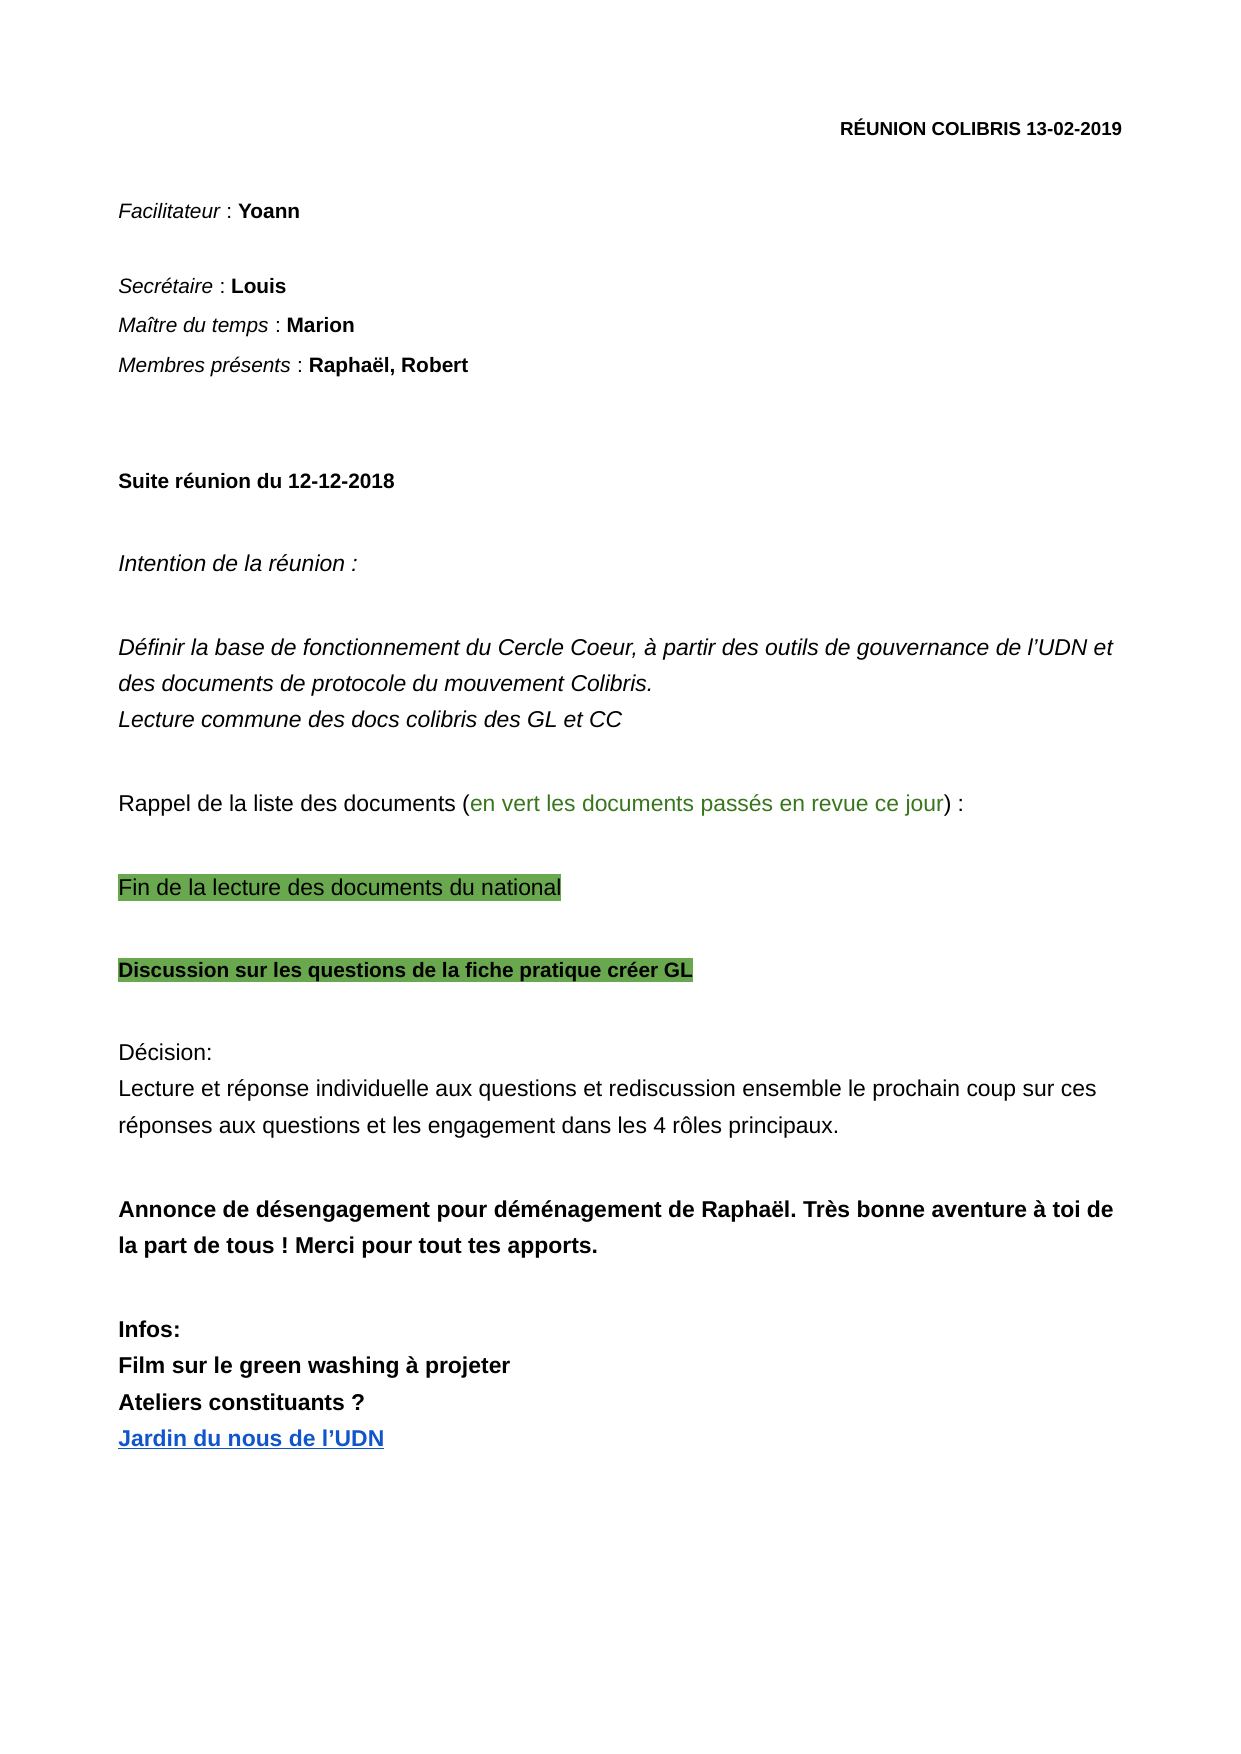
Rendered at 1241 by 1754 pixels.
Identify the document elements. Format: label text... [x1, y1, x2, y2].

text Lecture et réponse individuelle aux questions et rediscussion ensemble le prochain coup sur ces réponses aux questions et les engagement dans les 4 rôles principaux. [118, 1075, 1122, 1138]
text Fin de la lecture des documents du national [118, 874, 1122, 901]
text Définir la base de fonctionnement du Cercle Coeur, à partir des outils de gouvernance de l’UDN et des documents de protocole du mouvement Colibris. [118, 634, 1122, 696]
text Ateliers constituants ? [118, 1389, 1122, 1415]
text Facilitateur : Yoann [118, 195, 1122, 224]
text Film sur le green washing à projeter [118, 1352, 1122, 1379]
text Maître du temps : Marion Membres présents : Raphaël, Robert [118, 309, 1122, 378]
text Décision: [118, 1039, 1122, 1065]
text Rappel de la liste des documents (en vert les documents passés en revue ce jour) : [118, 790, 1122, 817]
text Secrétaire : Louis [118, 235, 1122, 298]
text Infos: [118, 1316, 1122, 1342]
text Discussion sur les questions de la fiche pratique créer GL [118, 958, 1122, 982]
text Annonce de désengagement pour déménagement de Raphaël. Très bonne aventure à toi de la part de tous ! Merci pour tout tes apports. [118, 1196, 1122, 1258]
text Lecture commune des docs colibris des GL et CC [118, 706, 1122, 733]
text Jardin du nous de l’UDN [118, 1425, 1122, 1451]
text RÉUNION COLIBRIS 13-02-2019 [118, 118, 1122, 140]
text Intention de la réunion : [118, 550, 1122, 576]
text Suite réunion du 12-12-2018 [118, 469, 1122, 493]
